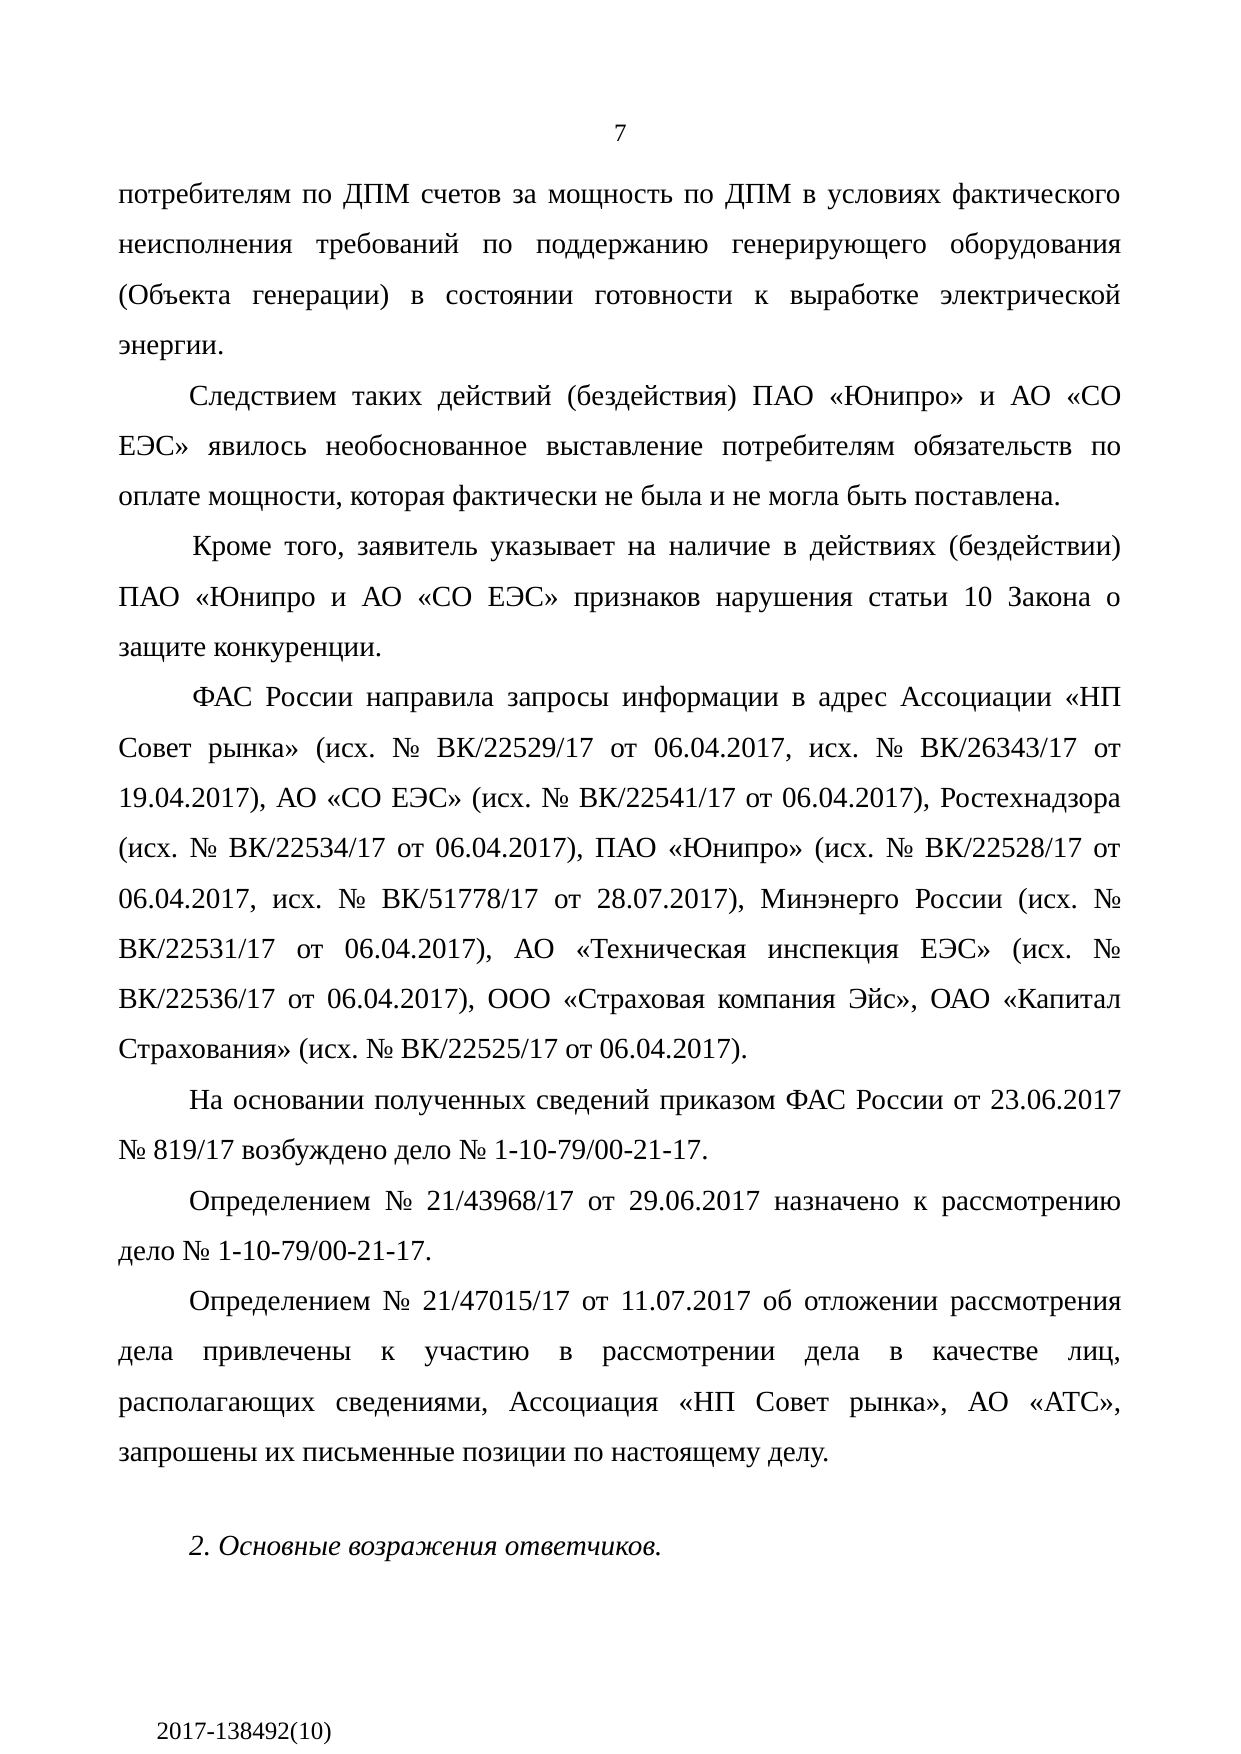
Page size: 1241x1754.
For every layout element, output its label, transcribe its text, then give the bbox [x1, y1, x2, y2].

text ФАС России направила запросы информации в адрес Ассоциации «НП Совет рынка» (исх. № ВК/22529/17 от 06.04.2017, исх. № ВК/26343/17 от 19.04.2017), АО «СО ЕЭС» (исх. № ВК/22541/17 от 06.04.2017), Ростехнадзора (исх. № ВК/22534/17 от 06.04.2017), ПАО «Юнипро» (исх. № ВК/22528/17 от 06.04.2017, исх. № ВК/51778/17 от 28.07.2017), Минэнерго России (исх. № ВК/22531/17 от 06.04.2017), АО «Техническая инспекция ЕЭС» (исх. № ВК/22536/17 от 06.04.2017), ООО «Страховая компания Эйс», ОАО «Капитал Страхования» (исх. № ВК/22525/17 от 06.04.2017). [118, 679, 1122, 1065]
text Кроме того, заявитель указывает на наличие в действиях (бездействии) ПАО «Юнипро и АО «СО ЕЭС» признаков нарушения статьи 10 Закона о защите конкуренции. [118, 528, 1122, 663]
text Следствием таких действий (бездействия) ПАО «Юнипро» и АО «СО ЕЭС» явилось необоснованное выставление потребителям обязательств по оплате мощности, которая фактически не была и не могла быть поставлена. [118, 378, 1122, 512]
text потребителям по ДПМ счетов за мощность по ДПМ в условиях фактического неисполнения требований по поддержанию генерирующего оборудования (Объекта генерации) в состоянии готовности к выработке электрической энергии. [118, 176, 1122, 361]
text Определением № 21/43968/17 от 29.06.2017 назначено к рассмотрению дело № 1-10-79/00-21-17. [118, 1183, 1122, 1266]
text На основании полученных сведений приказом ФАС России от 23.06.2017 № 819/17 возбуждено дело № 1-10-79/00-21-17. [118, 1082, 1122, 1166]
text Определением № 21/47015/17 от 11.07.2017 об отложении рассмотрения дела привлечены к участию в рассмотрении дела в качестве лиц, располагающих сведениями, Ассоциация «НП Совет рынка», АО «АТС», запрошены их письменные позиции по настоящему делу. [118, 1283, 1122, 1468]
text 2. Основные возражения ответчиков. [118, 1528, 1122, 1561]
